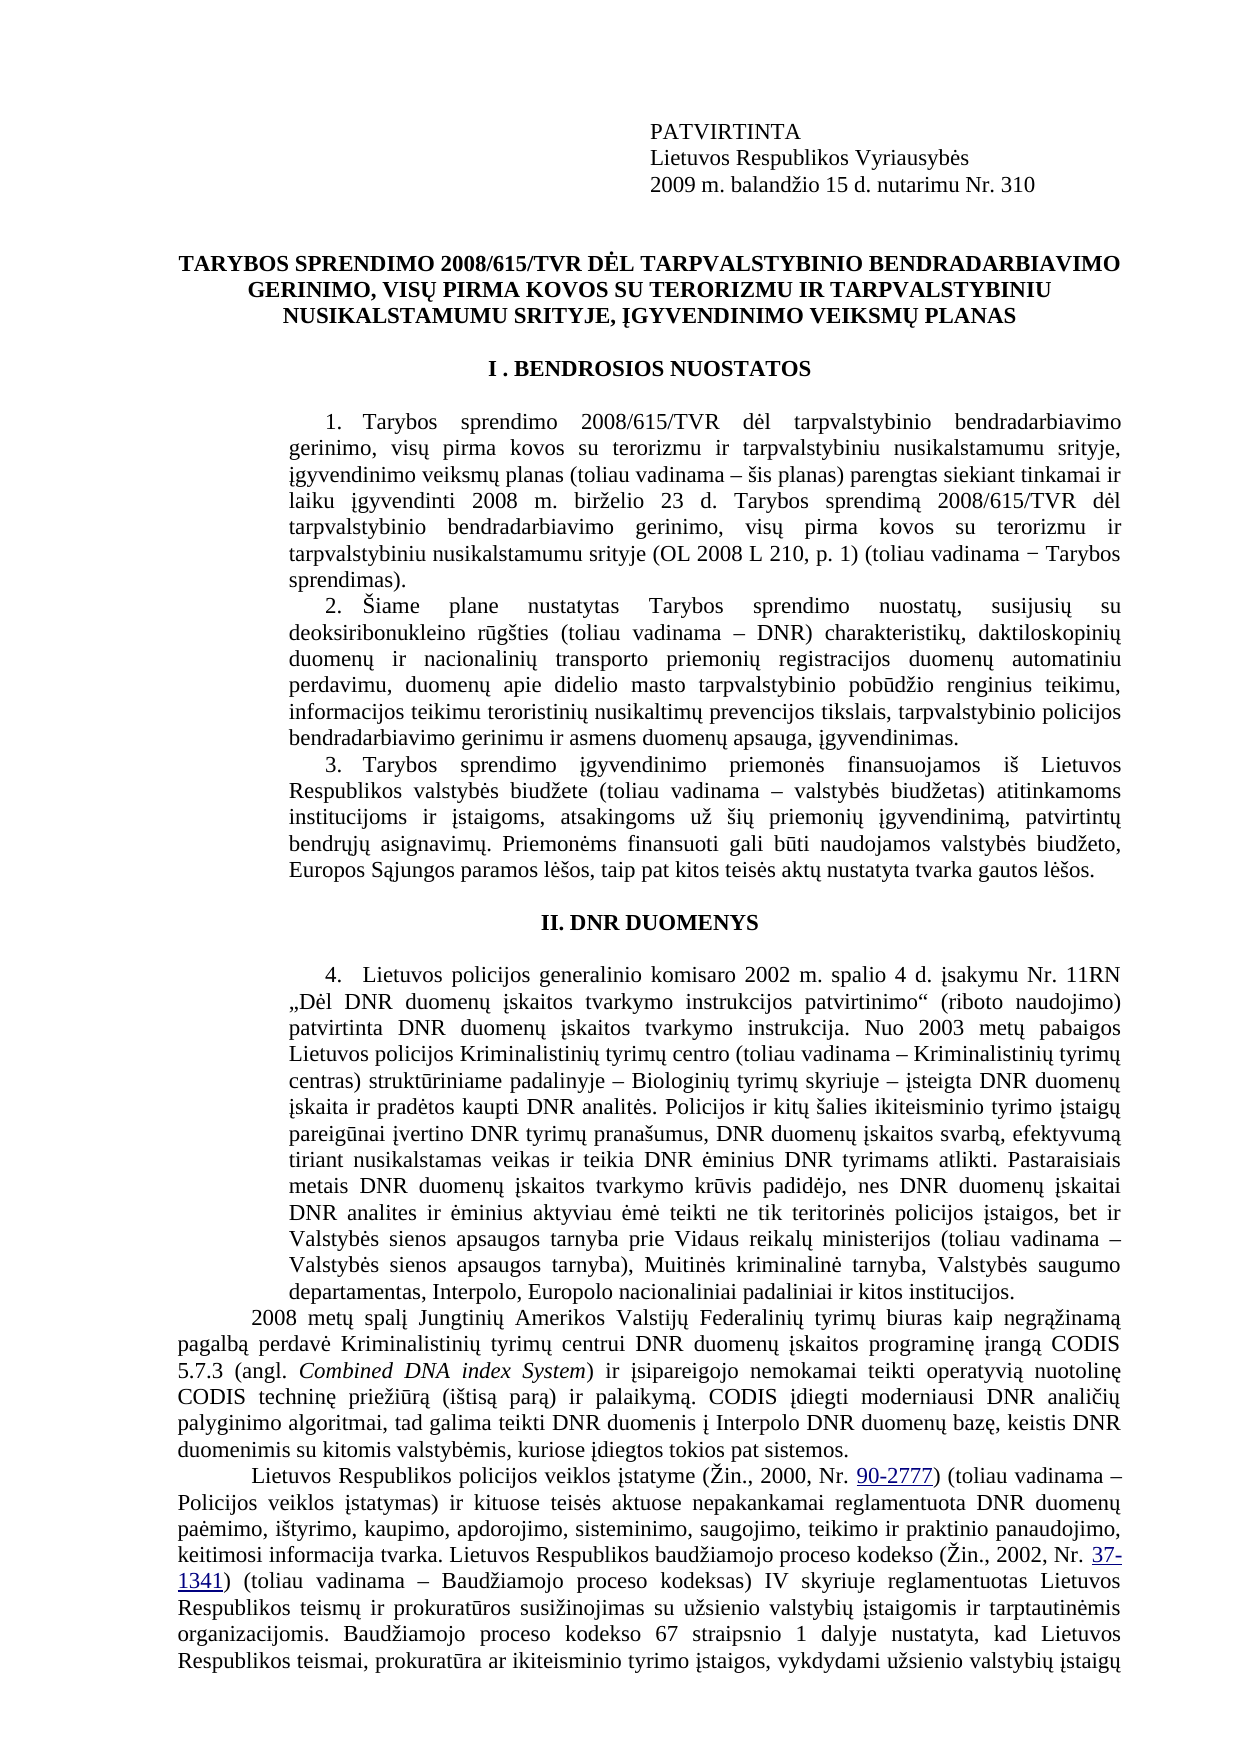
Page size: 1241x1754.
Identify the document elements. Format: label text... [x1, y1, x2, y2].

text Patvirtinta [650, 118, 1122, 144]
list Tarybos sprendimo 2008/615/TVR dėl tarpvalstybinio bendradarbiavimo gerinimo, visų pirma kovos su terorizmu ir tarpvalstybiniu nusikalstamumu srityje, įgyvendinimo veiksmų planas (toliau vadinama – šis planas) parengtas siekiant tinkamai ir laiku įgyvendinti 2008 m. birželio 23 d. Tarybos sprendimą 2008/615/TVR dėl tarpvalstybinio bendradarbiavimo gerinimo, visų pirma kovos su terorizmu ir tarpvalstybiniu nusikalstamumu srityje (OL 2008 L 210, p. 1) (toliau vadinama − Tarybos sprendimas). [251, 408, 1122, 592]
list Šiame plane nustatytas Tarybos sprendimo nuostatų, susijusių su deoksiribonukleino rūgšties (toliau vadinama – DNR) charakteristikų, daktiloskopinių duomenų ir nacionalinių transporto priemonių registracijos duomenų automatiniu perdavimu, duomenų apie didelio masto tarpvalstybinio pobūdžio renginius teikimu, informacijos teikimu teroristinių nusikaltimų prevencijos tikslais, tarpvalstybinio policijos bendradarbiavimo gerinimu ir asmens duomenų apsauga, įgyvendinimas. [251, 592, 1122, 751]
text Lietuvos Respublikos policijos veiklos įstatyme (Žin., 2000, Nr. 90-2777) (toliau vadinama – Policijos veiklos įstatymas) ir kituose teisės aktuose nepakankamai reglamentuota DNR duomenų paėmimo, ištyrimo, kaupimo, apdorojimo, sisteminimo, saugojimo, teikimo ir praktinio panaudojimo, keitimosi informacija tvarka. Lietuvos Respublikos baudžiamojo proceso kodekso (Žin., 2002, Nr. 37-1341) (toliau vadinama – Baudžiamojo proceso kodeksas) IV skyriuje reglamentuotas Lietuvos Respublikos teismų ir prokuratūros susižinojimas su užsienio valstybių įstaigomis ir tarptautinėmis organizacijomis. Baudžiamojo proceso kodekso 67 straipsnio 1 dalyje nustatyta, kad Lietuvos Respublikos teismai, prokuratūra ar ikiteisminio tyrimo įstaigos, vykdydami užsienio valstybių įstaigų [177, 1462, 1122, 1673]
list Lietuvos policijos generalinio komisaro 2002 m. spalio 4 d. įsakymu Nr. 11RN „Dėl DNR duomenų įskaitos tvarkymo instrukcijos patvirtinimo“ (riboto naudojimo) patvirtinta DNR duomenų įskaitos tvarkymo instrukcija. Nuo 2003 metų pabaigos Lietuvos policijos Kriminalistinių tyrimų centro (toliau vadinama – Kriminalistinių tyrimų centras) struktūriniame padalinyje – Biologinių tyrimų skyriuje – įsteigta DNR duomenų įskaita ir pradėtos kaupti DNR analitės. Policijos ir kitų šalies ikiteisminio tyrimo įstaigų pareigūnai įvertino DNR tyrimų pranašumus, DNR duomenų įskaitos svarbą, efektyvumą tiriant nusikalstamas veikas ir teikia DNR ėminius DNR tyrimams atlikti. Pastaraisiais metais DNR duomenų įskaitos tvarkymo krūvis padidėjo, nes DNR duomenų įskaitai DNR analites ir ėminius aktyviau ėmė teikti ne tik teritorinės policijos įstaigos, bet ir Valstybės sienos apsaugos tarnyba prie Vidaus reikalų ministerijos (toliau vadinama – Valstybės sienos apsaugos tarnyba), Muitinės kriminalinė tarnyba, Valstybės saugumo departamentas, Interpolo, Europolo nacionaliniai padaliniai ir kitos institucijos. [251, 961, 1122, 1304]
text II. DNR DUOMENYS [177, 909, 1122, 935]
list Tarybos sprendimo įgyvendinimo priemonės finansuojamos iš Lietuvos Respublikos valstybės biudžete (toliau vadinama – valstybės biudžetas) atitinkamoms institucijoms ir įstaigoms, atsakingoms už šių priemonių įgyvendinimą, patvirtintų bendrųjų asignavimų. Priemonėms finansuoti gali būti naudojamos valstybės biudžeto, Europos Sąjungos paramos lėšos, taip pat kitos teisės aktų nustatyta tvarka gautos lėšos. [251, 751, 1122, 882]
text Lietuvos Respublikos Vyriausybės 2009 m. balandžio 15 d. nutarimu Nr. 310 [650, 144, 1122, 197]
text I . BENDROSIOS NUOSTATOS [177, 355, 1122, 382]
text TARYBOS SPRENDIMO 2008/615/TVR DĖL TARPVALSTYBINIO BENDRADARBIAVIMO GERINIMO, VISŲ PIRMA KOVOS SU TERORIZMU IR TARPVALSTYBINIU NUSIKALSTAMUMU SRITYJE, ĮGYVENDINIMO VEIKSMŲ PLANAS [177, 250, 1122, 329]
text 2008 metų spalį Jungtinių Amerikos Valstijų Federalinių tyrimų biuras kaip negrąžinamą pagalbą perdavė Kriminalistinių tyrimų centrui DNR duomenų įskaitos programinę įrangą CODIS 5.7.3 (angl. Combined DNA index System) ir įsipareigojo nemokamai teikti operatyvią nuotolinę CODIS techninę priežiūrą (ištisą parą) ir palaikymą. CODIS įdiegti moderniausi DNR analičių palyginimo algoritmai, tad galima teikti DNR duomenis į Interpolo DNR duomenų bazę, keistis DNR duomenimis su kitomis valstybėmis, kuriose įdiegtos tokios pat sistemos. [177, 1304, 1122, 1462]
